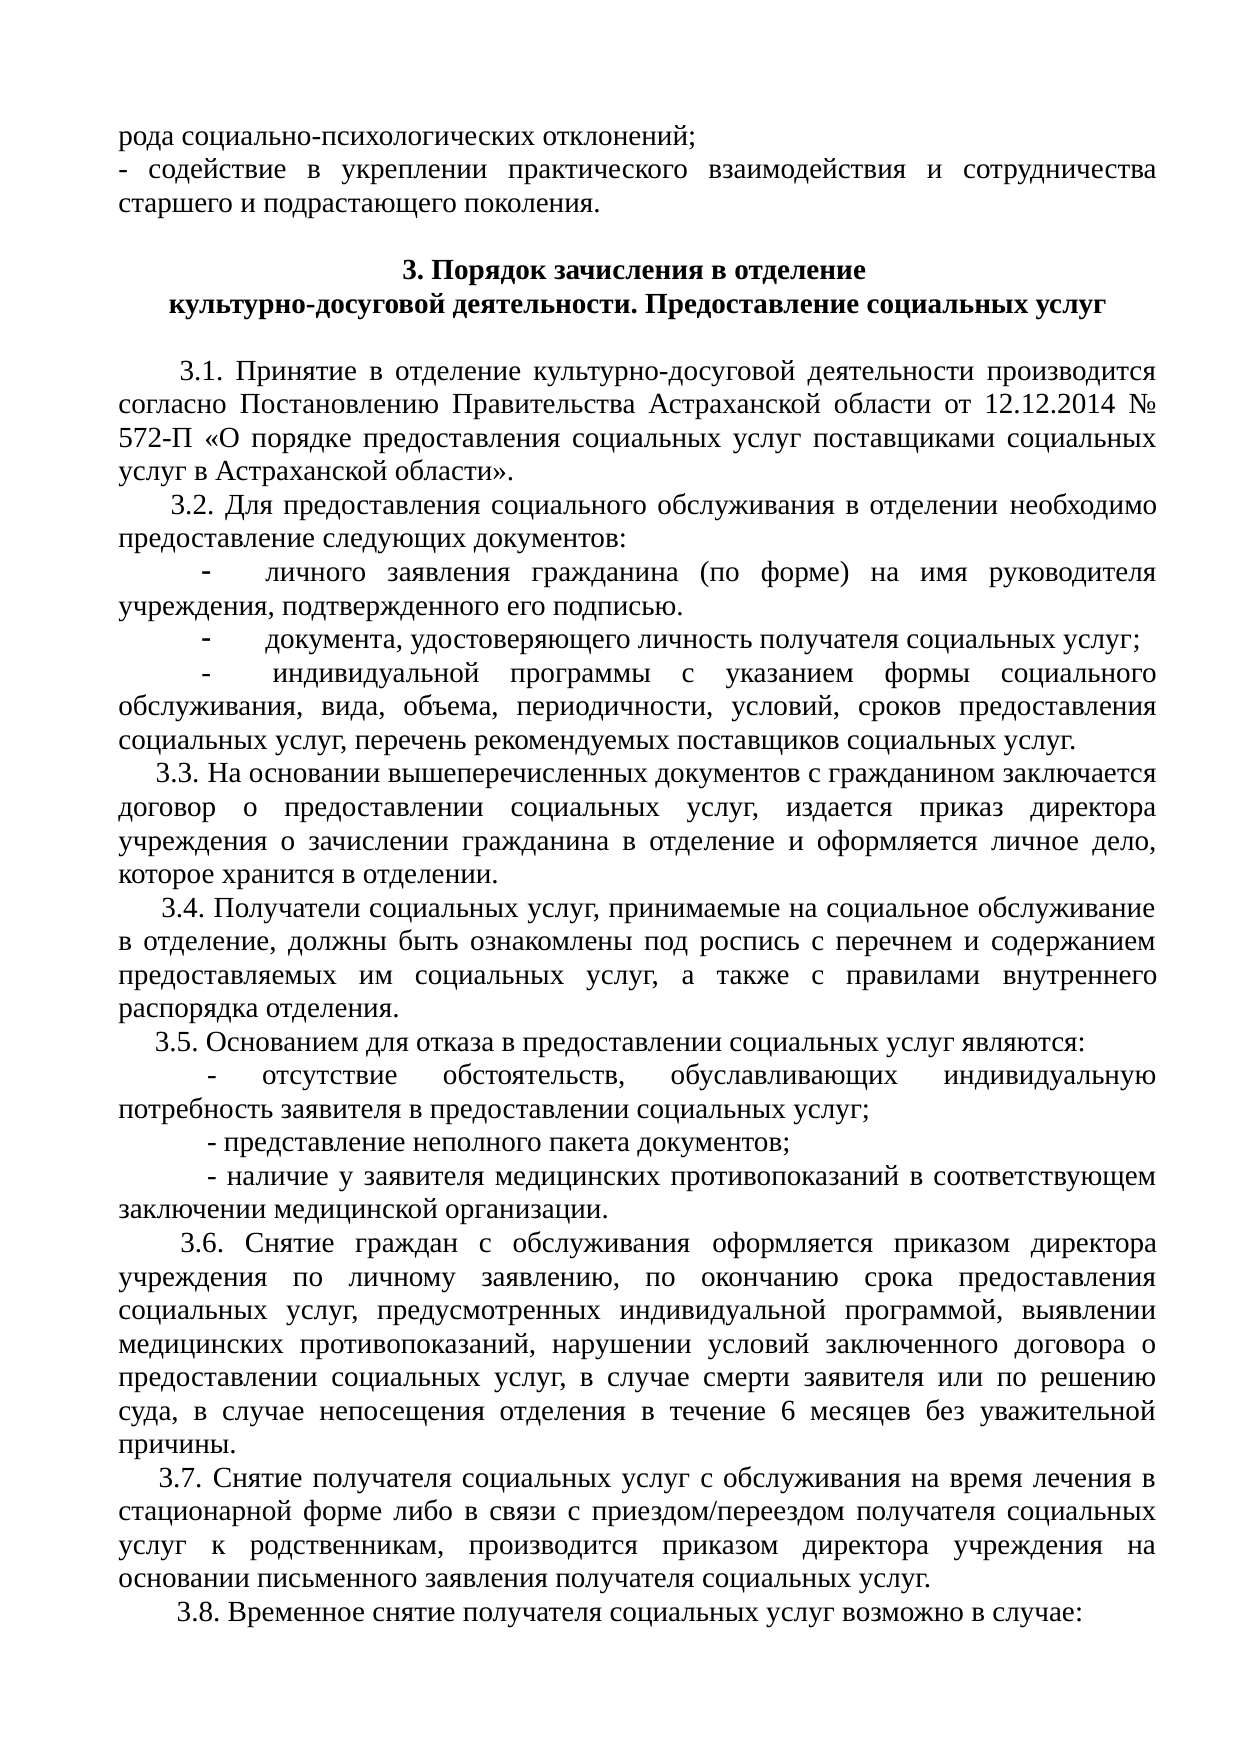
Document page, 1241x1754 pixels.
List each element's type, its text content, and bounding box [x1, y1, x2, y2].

text 3.1. Принятие в отделение культурно-досуговой деятельности производится согласно Постановлению Правительства Астраханской области от 12.12.2014 № 572-П «О порядке предоставления социальных услуг поставщиками социальных услуг в Астраханской области». [118, 353, 1157, 487]
text 3. Порядок зачисления в отделение [118, 252, 1157, 286]
list личного заявления гражданина (по форме) на имя руководителя учреждения, подтвержденного его подписью. [118, 554, 1157, 621]
text 3.5. Основанием для отказа в предоставлении социальных услуг являются: [118, 1024, 1157, 1057]
text - наличие у заявителя медицинских противопоказаний в соответствующем заключении медицинской организации. [118, 1158, 1157, 1225]
text 3.3. На основании вышеперечисленных документов с гражданином заключается договор о предоставлении социальных услуг, издается приказ директора учреждения о зачислении гражданина в отделение и оформляется личное дело, которое хранится в отделении. [118, 756, 1157, 890]
text - представление неполного пакета документов; [118, 1124, 1157, 1158]
text рода социально-психологических отклонений; [118, 118, 1157, 152]
text - индивидуальной программы с указанием формы социального обслуживания, вида, объема, периодичности, условий, сроков предоставления социальных услуг, перечень рекомендуемых поставщиков социальных услуг. [118, 655, 1157, 756]
text 3.2. Для предоставления социального обслуживания в отделении необходимо предоставление следующих документов: [118, 487, 1157, 554]
text 3.7. Снятие получателя социальных услуг с обслуживания на время лечения в стационарной форме либо в связи с приездом/переездом получателя социальных услуг к родственникам, производится приказом директора учреждения на основании письменного заявления получателя социальных услуг. [118, 1460, 1157, 1594]
text 3.8. Временное снятие получателя социальных услуг возможно в случае: [118, 1594, 1157, 1628]
text 3.6. Снятие граждан с обслуживания оформляется приказом директора учреждения по личному заявлению, по окончанию срока предоставления социальных услуг, предусмотренных индивидуальной программой, выявлении медицинских противопоказаний, нарушении условий заключенного договора о предоставлении социальных услуг, в случае смерти заявителя или по решению суда, в случае непосещения отделения в течение 6 месяцев без уважительной причины. [118, 1225, 1157, 1460]
text - содействие в укреплении практического взаимодействия и сотрудничества старшего и подрастающего поколения. [118, 152, 1157, 219]
text 3.4. Получатели социальных услуг, принимаемые на социальное обслуживание в отделение, должны быть ознакомлены под роспись с перечнем и содержанием предоставляемых им социальных услуг, а также с правилами внутреннего распорядка отделения. [118, 890, 1157, 1024]
list документа, удостоверяющего личность получателя социальных услуг; [118, 621, 1157, 655]
text культурно-досуговой деятельности. Предоставление социальных услуг [118, 286, 1157, 319]
text - отсутствие обстоятельств, обуславливающих индивидуальную потребность заявителя в предоставлении социальных услуг; [118, 1057, 1157, 1124]
